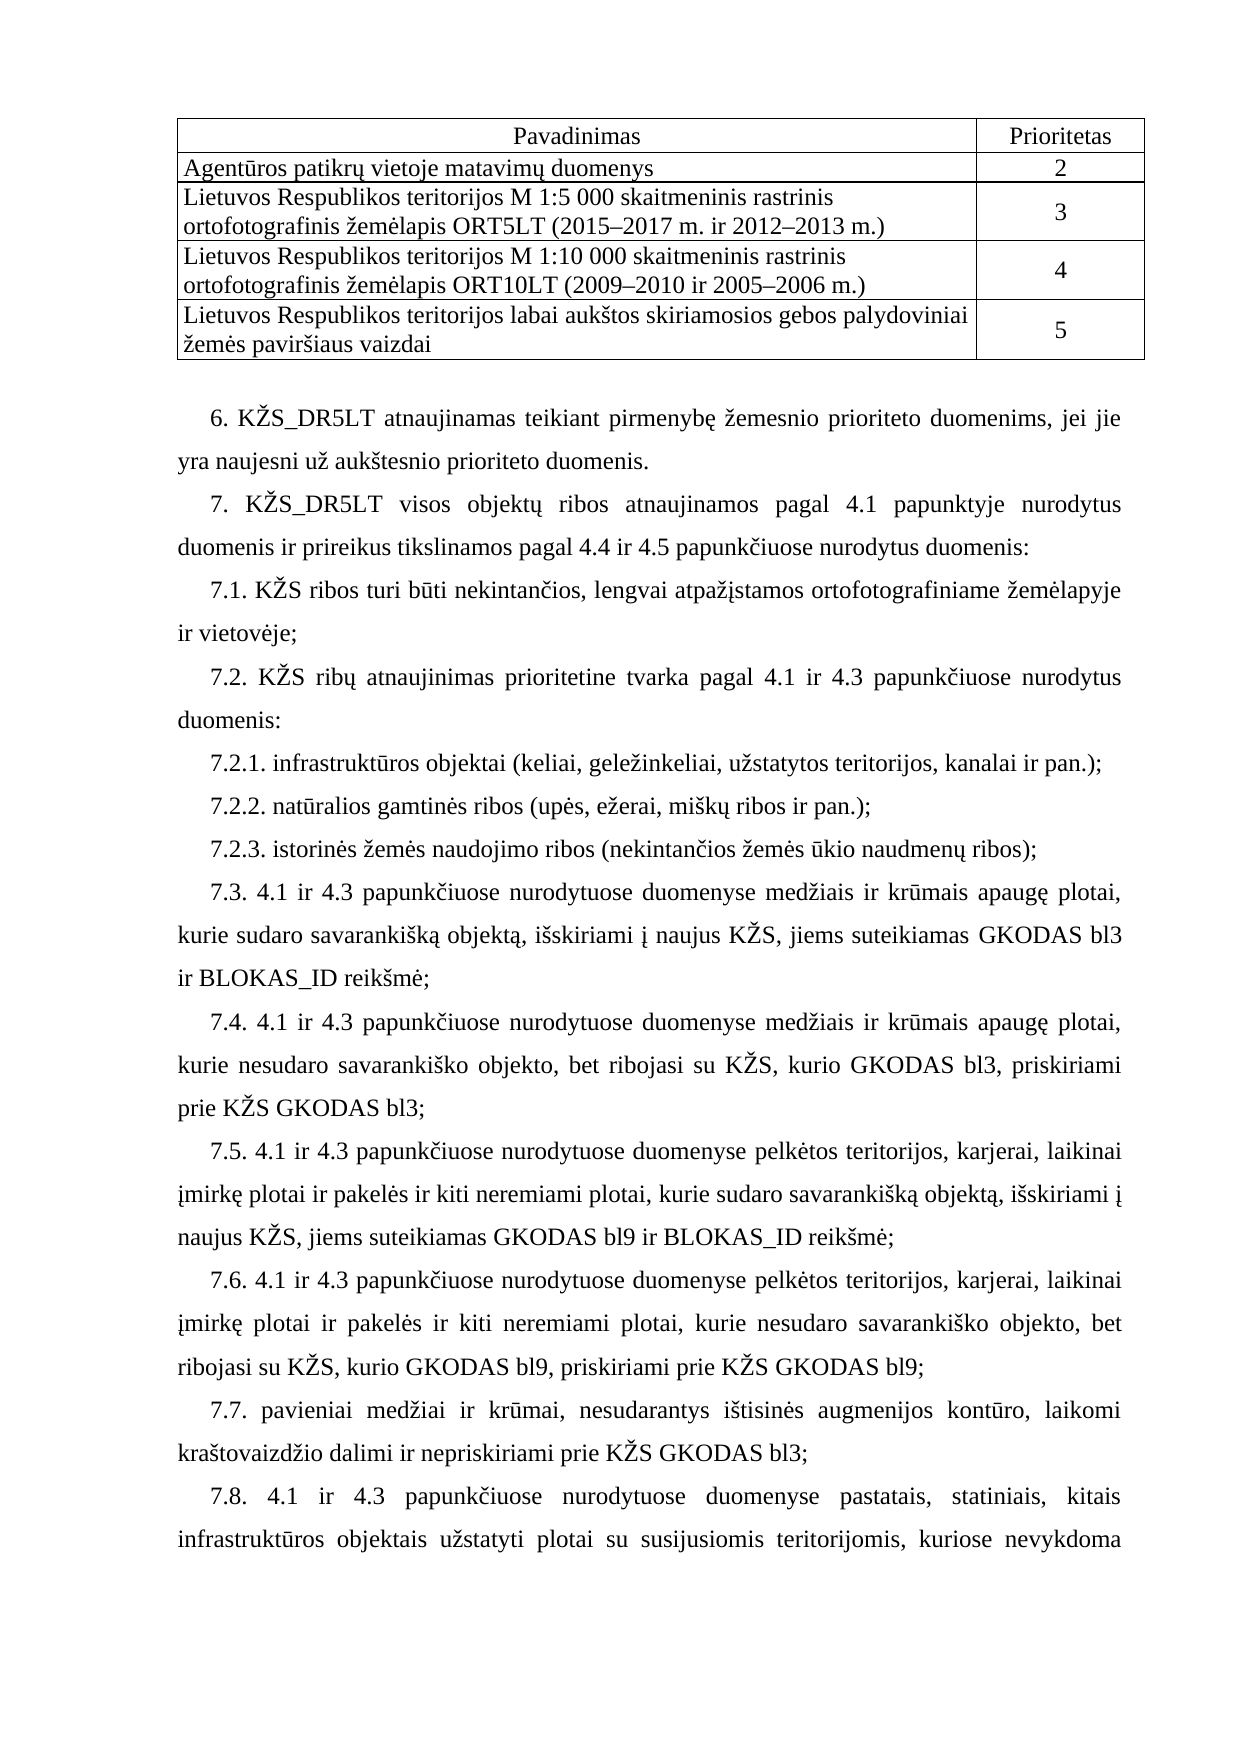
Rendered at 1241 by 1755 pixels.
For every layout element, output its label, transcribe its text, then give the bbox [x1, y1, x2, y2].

text 6. KŽS_DR5LT atnaujinamas teikiant pirmenybę žemesnio prioriteto duomenims, jei jie yra naujesni už aukštesnio prioriteto duomenis. [177, 403, 1122, 475]
text 7.2.1. infrastruktūros objektai (keliai, geležinkeliai, užstatytos teritorijos, kanalai ir pan.); [177, 748, 1122, 777]
text 7.4. 4.1 ir 4.3 papunkčiuose nurodytuose duomenyse medžiais ir krūmais apaugę plotai, kurie nesudaro savarankiško objekto, bet ribojasi su KŽS, kurio GKODAS bl3, priskiriami prie KŽS gkodAS bl3; [177, 1007, 1122, 1122]
table_cell 4 [977, 241, 1144, 298]
text 7.3. 4.1 ir 4.3 papunkčiuose nurodytuose duomenyse medžiais ir krūmais apaugę plotai, kurie sudaro savarankišką objektą, išskiriami į naujus KŽS, jiems suteikiamas gkodAS bl3 ir BLOKAS_ID reikšmė; [177, 877, 1122, 992]
text 7.2.3. istorinės žemės naudojimo ribos (nekintančios žemės ūkio naudmenų ribos); [177, 834, 1122, 863]
text 7.1. KŽS ribos turi būti nekintančios, lengvai atpažįstamos ortofotografiniame žemėlapyje ir vietovėje; [177, 575, 1122, 647]
text 7. KŽS_DR5LT visos objektų ribos atnaujinamos pagal 4.1 papunktyje nurodytus duomenis ir prireikus tikslinamos pagal 4.4 ir 4.5 papunkčiuose nurodytus duomenis: [177, 489, 1122, 561]
table_header Pavadinimas [178, 119, 976, 152]
text 7.2. KŽS ribų atnaujinimas prioritetine tvarka pagal 4.1 ir 4.3 papunkčiuose nurodytus duomenis: [177, 662, 1122, 733]
text 7.5. 4.1 ir 4.3 papunkčiuose nurodytuose duomenyse pelkėtos teritorijos, karjerai, laikinai įmirkę plotai ir pakelės ir kiti neremiami plotai, kurie sudaro savarankišką objektą, išskiriami į naujus KŽS, jiems suteikiamas gkodAS bl9 ir BLOKAS_ID reikšmė; [177, 1136, 1122, 1251]
table_cell Agentūros patikrų vietoje matavimų duomenys [178, 153, 976, 181]
text 7.8. 4.1 ir 4.3 papunkčiuose nurodytuose duomenyse pastatais, statiniais, kitais infrastruktūros objektais užstatyti plotai su susijusiomis teritorijomis, kuriose nevykdoma [177, 1481, 1122, 1553]
table_cell 3 [977, 183, 1144, 240]
table_cell 5 [977, 300, 1144, 359]
table_cell Lietuvos Respublikos teritorijos labai aukštos skiriamosios gebos palydoviniai žemės paviršiaus vaizdai [178, 300, 976, 359]
text 7.6. 4.1 ir 4.3 papunkčiuose nurodytuose duomenyse pelkėtos teritorijos, karjerai, laikinai įmirkę plotai ir pakelės ir kiti neremiami plotai, kurie nesudaro savarankiško objekto, bet ribojasi su KŽS, kurio GKODAS bl9, priskiriami prie KŽS gkodAS bl9; [177, 1265, 1122, 1380]
table_cell 2 [977, 153, 1144, 181]
text 7.7. pavieniai medžiai ir krūmai, nesudarantys ištisinės augmenijos kontūro, laikomi kraštovaizdžio dalimi ir nepriskiriami prie KŽS GKODAS bl3; [177, 1395, 1122, 1467]
table_cell Lietuvos Respublikos teritorijos M 1:10 000 skaitmeninis rastrinis ortofotografinis žemėlapis ORT10LT (2009–2010 ir 2005–2006 m.) [178, 241, 976, 298]
table_header Prioritetas [977, 119, 1144, 152]
text 7.2.2. natūralios gamtinės ribos (upės, ežerai, miškų ribos ir pan.); [177, 791, 1122, 820]
table_cell Lietuvos Respublikos teritorijos M 1:5 000 skaitmeninis rastrinis ortofotografinis žemėlapis ORT5LT (2015–2017 m. ir 2012–2013 m.) [178, 183, 976, 240]
